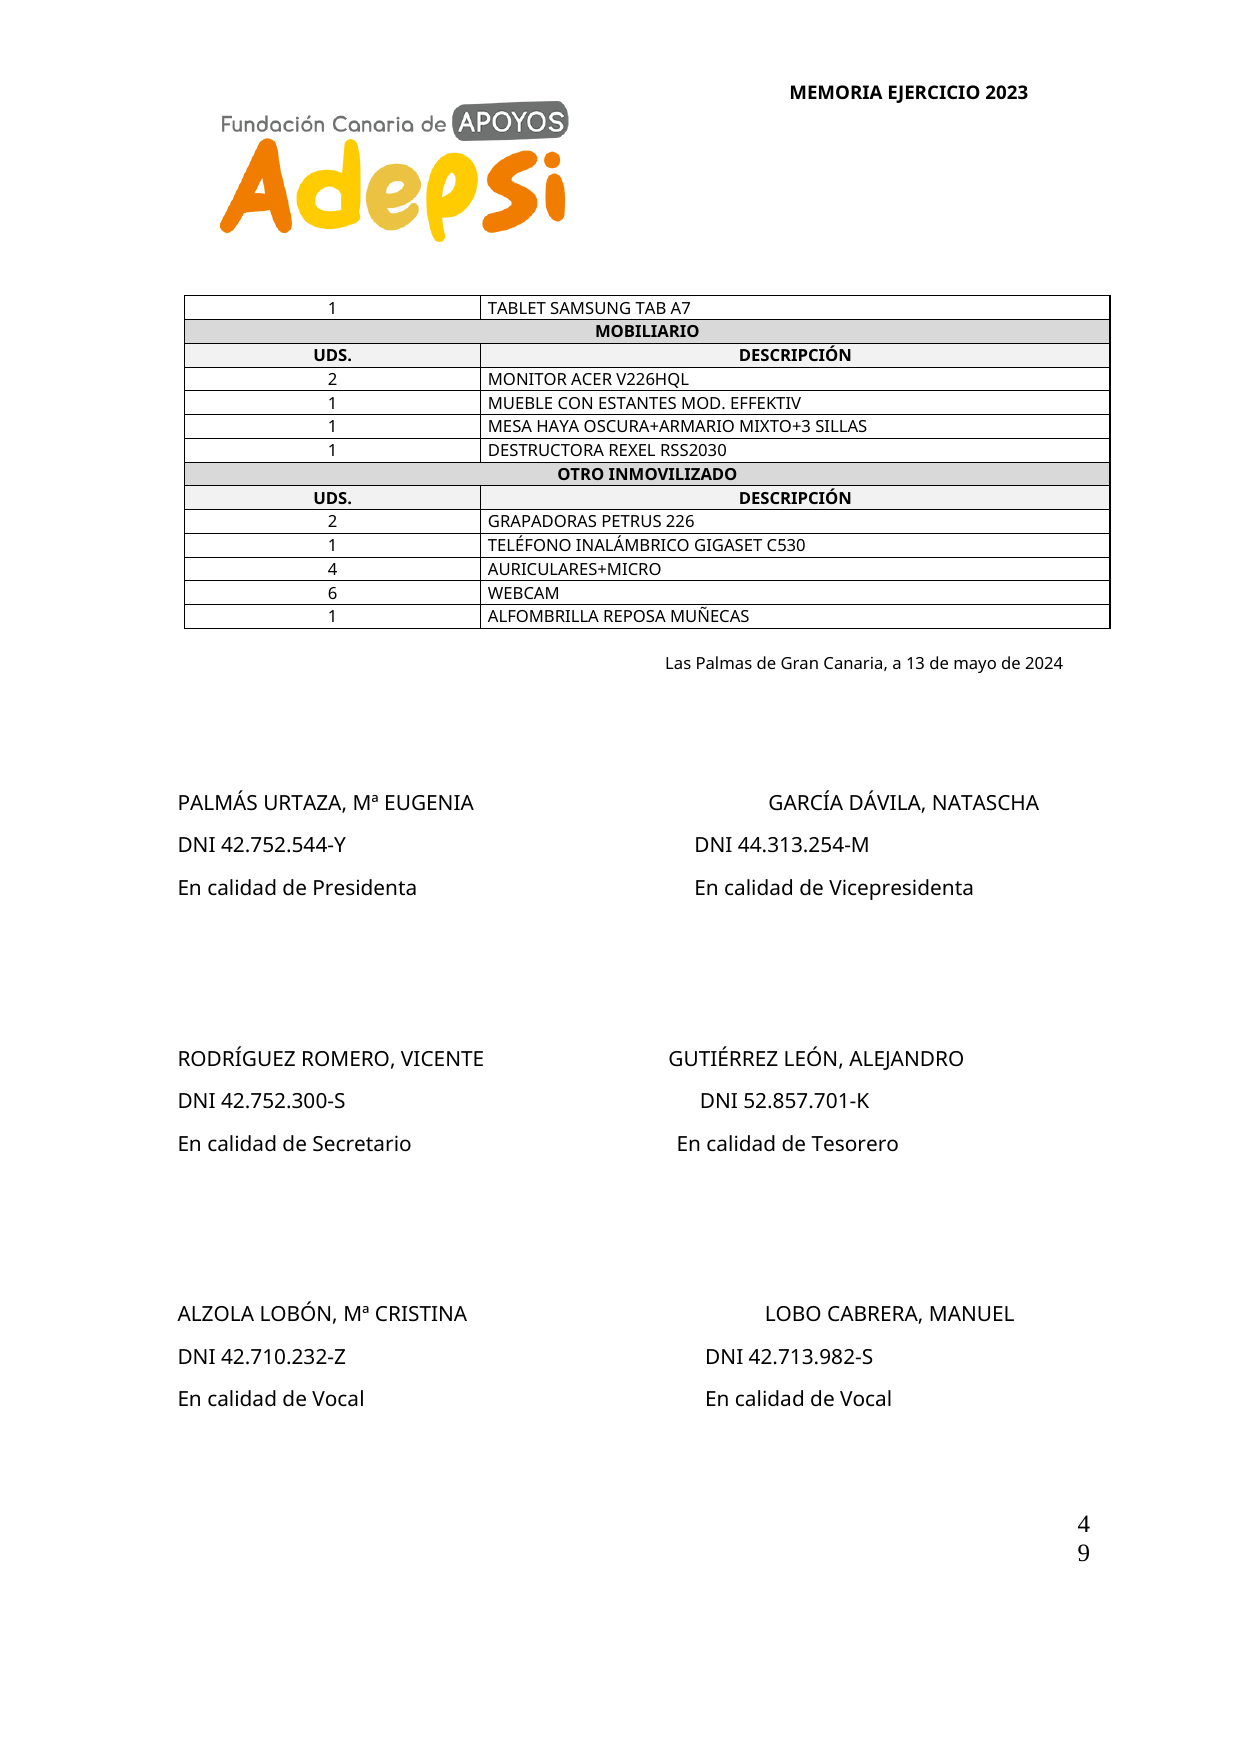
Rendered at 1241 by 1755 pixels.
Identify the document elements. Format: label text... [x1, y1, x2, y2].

table_cell MUEBLE CON ESTANTES MOD. EFFEKTIV [481, 391, 1109, 414]
text En calidad de Vocal En calidad de Vocal [177, 1384, 1063, 1413]
table_cell ALFOMBRILLA REPOSA MUÑECAS [481, 605, 1109, 628]
text ALZOLA LOBÓN, Mª CRISTINA LOBO CABRERA, MANUEL [177, 1299, 1063, 1328]
table_cell 1 [185, 605, 480, 628]
table_cell MESA HAYA OSCURA+ARMARIO MIXTO+3 SILLAS [481, 415, 1109, 438]
text PALMÁS URTAZA, Mª EUGENIA GARCÍA DÁVILA, NATASCHA [177, 788, 1063, 816]
table_cell MONITOR ACER V226HQL [481, 368, 1109, 390]
table_cell 1 [185, 391, 480, 414]
table_cell TELÉFONO INALÁMBRICO GIGASET C530 [481, 534, 1109, 557]
table_cell UDS. [185, 344, 480, 367]
text DNI 42.710.232-Z DNI 42.713.982-S [177, 1342, 1063, 1370]
text En calidad de Presidenta En calidad de Vicepresidenta [177, 873, 1063, 902]
table_cell 1 [185, 439, 480, 462]
table_cell GRAPADORAS PETRUS 226 [481, 510, 1109, 533]
text DNI 42.752.300-S DNI 52.857.701-K [177, 1086, 1063, 1115]
table_cell 6 [185, 581, 480, 604]
text En calidad de Secretario En calidad de Tesorero [177, 1129, 1063, 1157]
table_cell 4 [185, 558, 480, 580]
table_cell TABLET SAMSUNG TAB A7 [481, 296, 1109, 319]
table_cell DESCRIPCIÓN [481, 344, 1109, 367]
text DNI 42.752.544-Y DNI 44.313.254-M [177, 831, 1063, 859]
table_cell 1 [185, 296, 480, 319]
table_cell OTRO INMOVILIZADO [185, 463, 1109, 485]
table_cell 2 [185, 368, 480, 390]
text Las Palmas de Gran Canaria, a 13 de mayo de 2024 [177, 652, 1063, 674]
table_cell UDS. [185, 486, 480, 509]
table_cell DESCRIPCIÓN [481, 486, 1109, 509]
table_cell AURICULARES+MICRO [481, 558, 1109, 580]
table_cell 1 [185, 415, 480, 438]
table_cell WEBCAM [481, 581, 1109, 604]
table_cell DESTRUCTORA REXEL RSS2030 [481, 439, 1109, 462]
table_cell 1 [185, 534, 480, 557]
table_cell 2 [185, 510, 480, 533]
table_cell MOBILIARIO [185, 320, 1109, 343]
text RODRÍGUEZ ROMERO, VICENTE GUTIÉRREZ LEÓN, ALEJANDRO [177, 1044, 1063, 1072]
